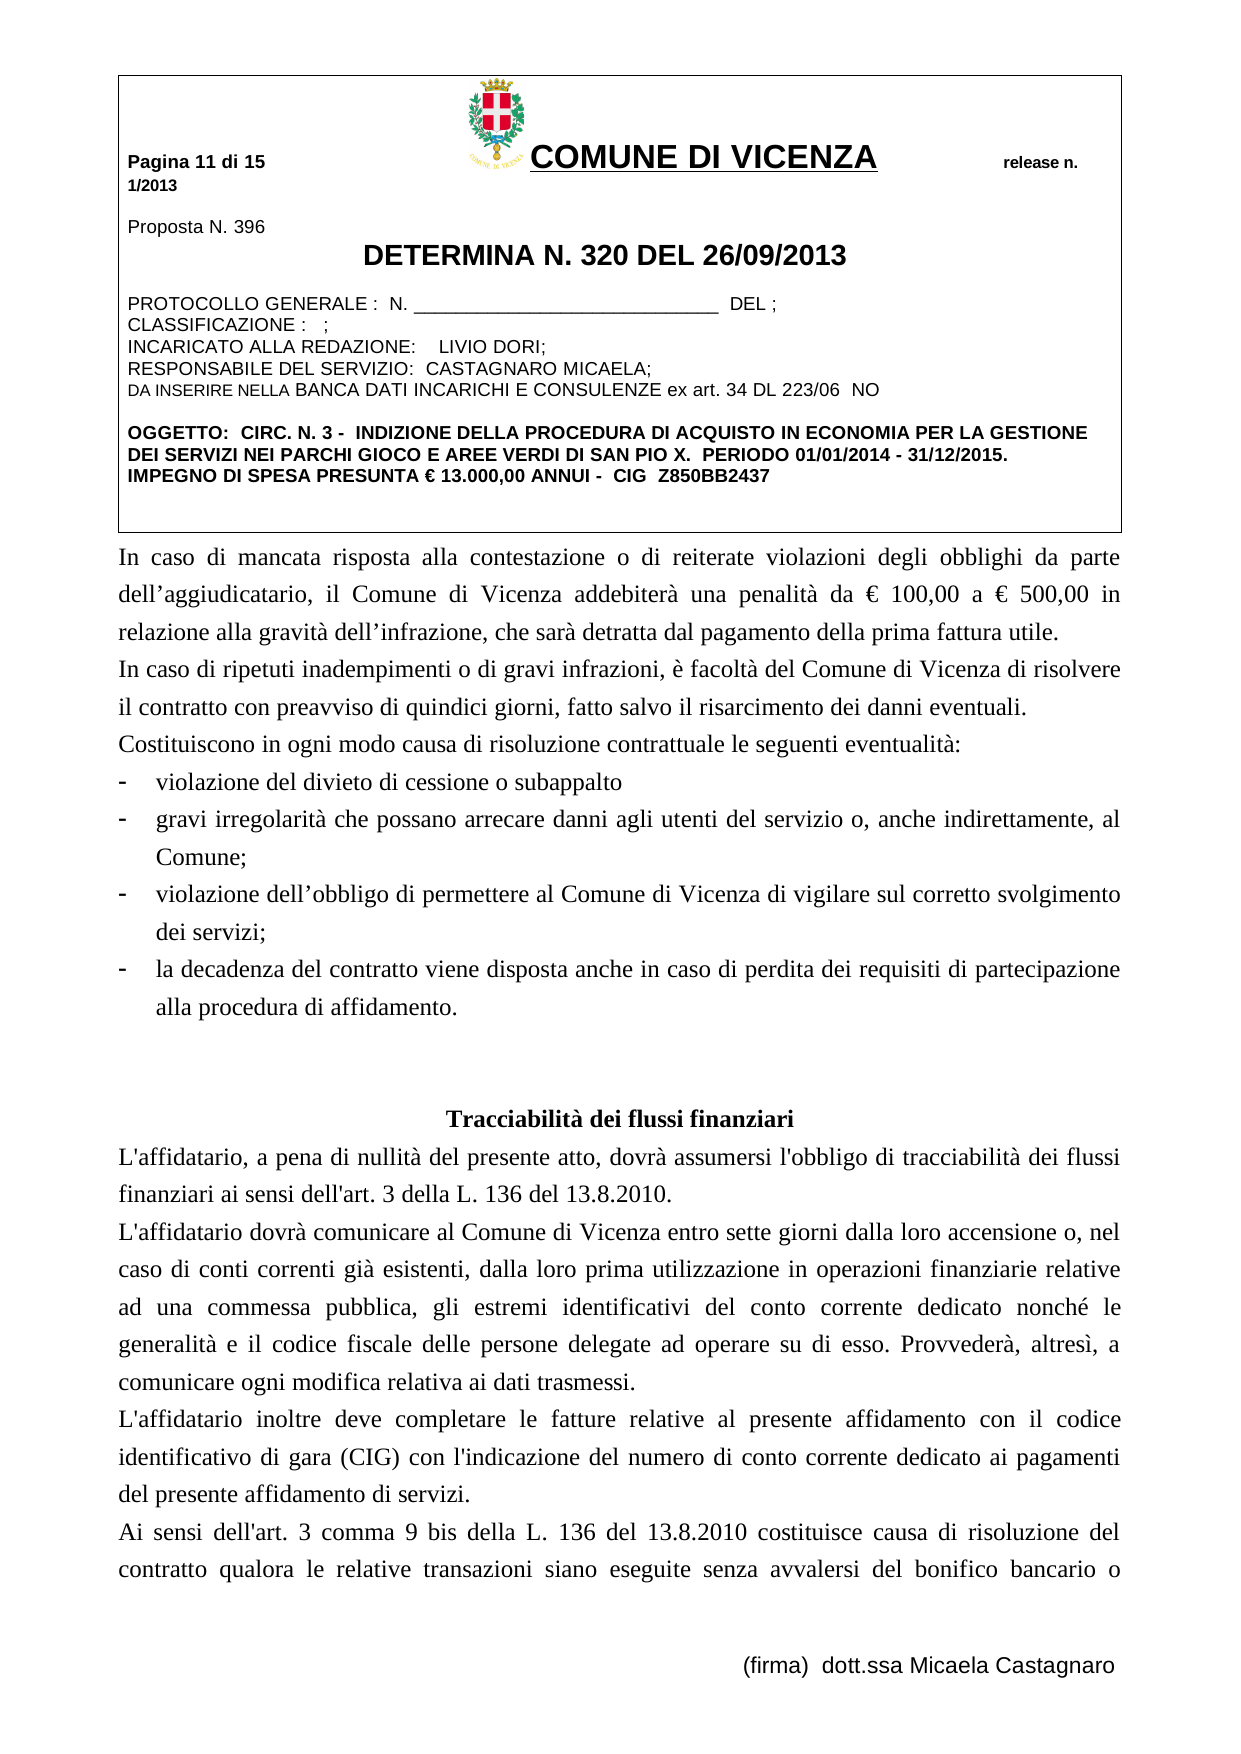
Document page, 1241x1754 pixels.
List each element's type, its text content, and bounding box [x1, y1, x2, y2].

list la decadenza del contratto viene disposta anche in caso di perdita dei requisiti di partecipazione alla procedura di affidamento. [118, 946, 1122, 1021]
text Ai sensi dell'art. 3 comma 9 bis della L. 136 del 13.8.2010 costituisce causa di risoluzione del contratto qualora le relative transazioni siano eseguite senza avvalersi del bonifico bancario o [118, 1508, 1122, 1583]
text L'affidatario inoltre deve completare le fatture relative al presente affidamento con il codice identificativo di gara (CIG) con l'indicazione del numero di conto corrente dedicato ai pagamenti del presente affidamento di servizi. [118, 1396, 1122, 1508]
text L'affidatario, a pena di nullità del presente atto, dovrà assumersi l'obbligo di tracciabilità dei flussi finanziari ai sensi dell'art. 3 della L. 136 del 13.8.2010. [118, 1133, 1122, 1208]
picture [468, 78, 525, 169]
text In caso di mancata risposta alla contestazione o di reiterate violazioni degli obblighi da parte dell’aggiudicatario, il Comune di Vicenza addebiterà una penalità da € 100,00 a € 500,00 in relazione alla gravità dell’infrazione, che sarà detratta dal pagamento della prima fattura utile. [118, 533, 1122, 646]
text In caso di ripetuti inadempimenti o di gravi infrazioni, è facoltà del Comune di Vicenza di risolvere il contratto con preavviso di quindici giorni, fatto salvo il risarcimento dei danni eventuali. [118, 646, 1122, 721]
list violazione del divieto di cessione o subappalto [118, 758, 1122, 796]
list violazione dell’obbligo di permettere al Comune di Vicenza di vigilare sul corretto svolgimento dei servizi; [118, 871, 1122, 946]
text L'affidatario dovrà comunicare al Comune di Vicenza entro sette giorni dalla loro accensione o, nel caso di conti correnti già esistenti, dalla loro prima utilizzazione in operazioni finanziarie relative ad una commessa pubblica, gli estremi identificativi del conto corrente dedicato nonché le generalità e il codice fiscale delle persone delegate ad operare su di esso. Provvederà, altresì, a comunicare ogni modifica relativa ai dati trasmessi. [118, 1208, 1122, 1396]
text Tracciabilità dei flussi finanziari [118, 1096, 1122, 1133]
list gravi irregolarità che possano arrecare danni agli utenti del servizio o, anche indirettamente, al Comune; [118, 796, 1122, 871]
text Costituiscono in ogni modo causa di risoluzione contrattuale le seguenti eventualità: [118, 721, 1122, 758]
